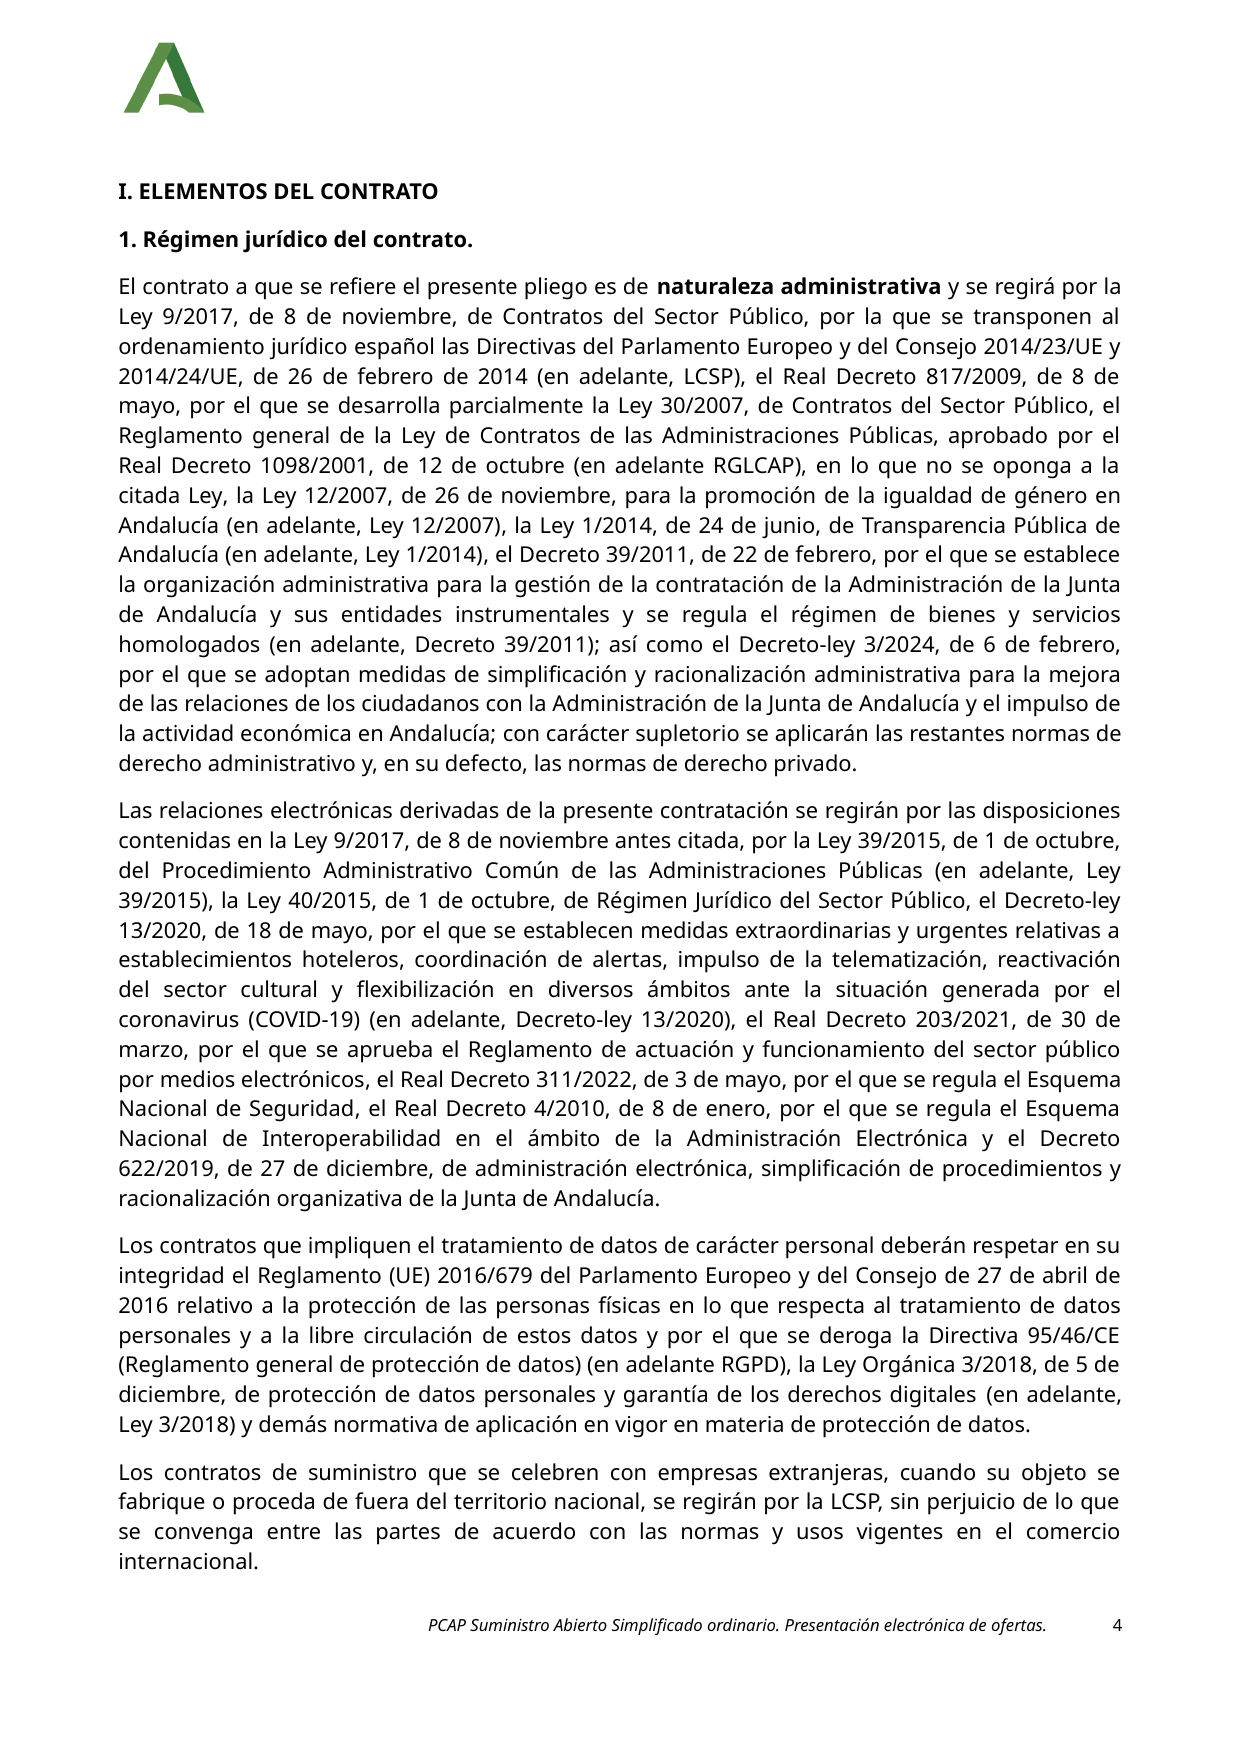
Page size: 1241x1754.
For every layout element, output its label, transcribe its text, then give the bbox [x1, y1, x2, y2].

picture [119, 38, 209, 117]
subtitle 1. Régimen jurídico del contrato. [118, 224, 1122, 254]
text Los contratos que impliquen el tratamiento de datos de carácter personal deberán respetar en su integridad el Reglamento (UE) 2016/679 del Parlamento Europeo y del Consejo de 27 de abril de 2016 relativo a la protección de las personas físicas en lo que respecta al tratamiento de datos personales y a la libre circulación de estos datos y por el que se deroga la Directiva 95/46/CE (Reglamento general de protección de datos) (en adelante RGPD), la Ley Orgánica 3/2018, de 5 de diciembre, de protección de datos personales y garantía de los derechos digitales (en adelante, Ley 3/2018) y demás normativa de aplicación en vigor en materia de protección de datos. [118, 1230, 1122, 1439]
text Los contratos de suministro que se celebren con empresas extranjeras, cuando su objeto se fabrique o proceda de fuera del territorio nacional, se regirán por la LCSP, sin perjuicio de lo que se convenga entre las partes de acuerdo con las normas y usos vigentes en el comercio internacional. [118, 1457, 1122, 1576]
subtitle I. ELEMENTOS DEL CONTRATO [118, 176, 1122, 206]
text Las relaciones electrónicas derivadas de la presente contratación se regirán por las disposiciones contenidas en la Ley 9/2017, de 8 de noviembre antes citada, por la Ley 39/2015, de 1 de octubre, del Procedimiento Administrativo Común de las Administraciones Públicas (en adelante, Ley 39/2015), la Ley 40/2015, de 1 de octubre, de Régimen Jurídico del Sector Público, el Decreto-ley 13/2020, de 18 de mayo, por el que se establecen medidas extraordinarias y urgentes relativas a establecimientos hoteleros, coordinación de alertas, impulso de la telematización, reactivación del sector cultural y flexibilización en diversos ámbitos ante la situación generada por el coronavirus (COVID-19) (en adelante, Decreto-ley 13/2020), el Real Decreto 203/2021, de 30 de marzo, por el que se aprueba el Reglamento de actuación y funcionamiento del sector público por medios electrónicos, el Real Decreto 311/2022, de 3 de mayo, por el que se regula el Esquema Nacional de Seguridad, el Real Decreto 4/2010, de 8 de enero, por el que se regula el Esquema Nacional de Interoperabilidad en el ámbito de la Administración Electrónica y el Decreto 622/2019, de 27 de diciembre, de administración electrónica, simplificación de procedimientos y racionalización organizativa de la Junta de Andalucía. [118, 796, 1122, 1213]
text El contrato a que se refiere el presente pliego es de naturaleza administrativa y se regirá por la Ley 9/2017, de 8 de noviembre, de Contratos del Sector Público, por la que se transponen al ordenamiento jurídico español las Directivas del Parlamento Europeo y del Consejo 2014/23/UE y 2014/24/UE, de 26 de febrero de 2014 (en adelante, LCSP), el Real Decreto 817/2009, de 8 de mayo, por el que se desarrolla parcialmente la Ley 30/2007, de Contratos del Sector Público, el Reglamento general de la Ley de Contratos de las Administraciones Públicas, aprobado por el Real Decreto 1098/2001, de 12 de octubre (en adelante RGLCAP), en lo que no se oponga a la citada Ley, la Ley 12/2007, de 26 de noviembre, para la promoción de la igualdad de género en Andalucía (en adelante, Ley 12/2007), la Ley 1/2014, de 24 de junio, de Transparencia Pública de Andalucía (en adelante, Ley 1/2014), el Decreto 39/2011, de 22 de febrero, por el que se establece la organización administrativa para la gestión de la contratación de la Administración de la Junta de Andalucía y sus entidades instrumentales y se regula el régimen de bienes y servicios homologados (en adelante, Decreto 39/2011); así como el Decreto-ley 3/2024, de 6 de febrero, por el que se adoptan medidas de simplificación y racionalización administrativa para la mejora de las relaciones de los ciudadanos con la Administración de la Junta de Andalucía y el impulso de la actividad económica en Andalucía; con carácter supletorio se aplicarán las restantes normas de derecho administrativo y, en su defecto, las normas de derecho privado. [118, 271, 1122, 778]
